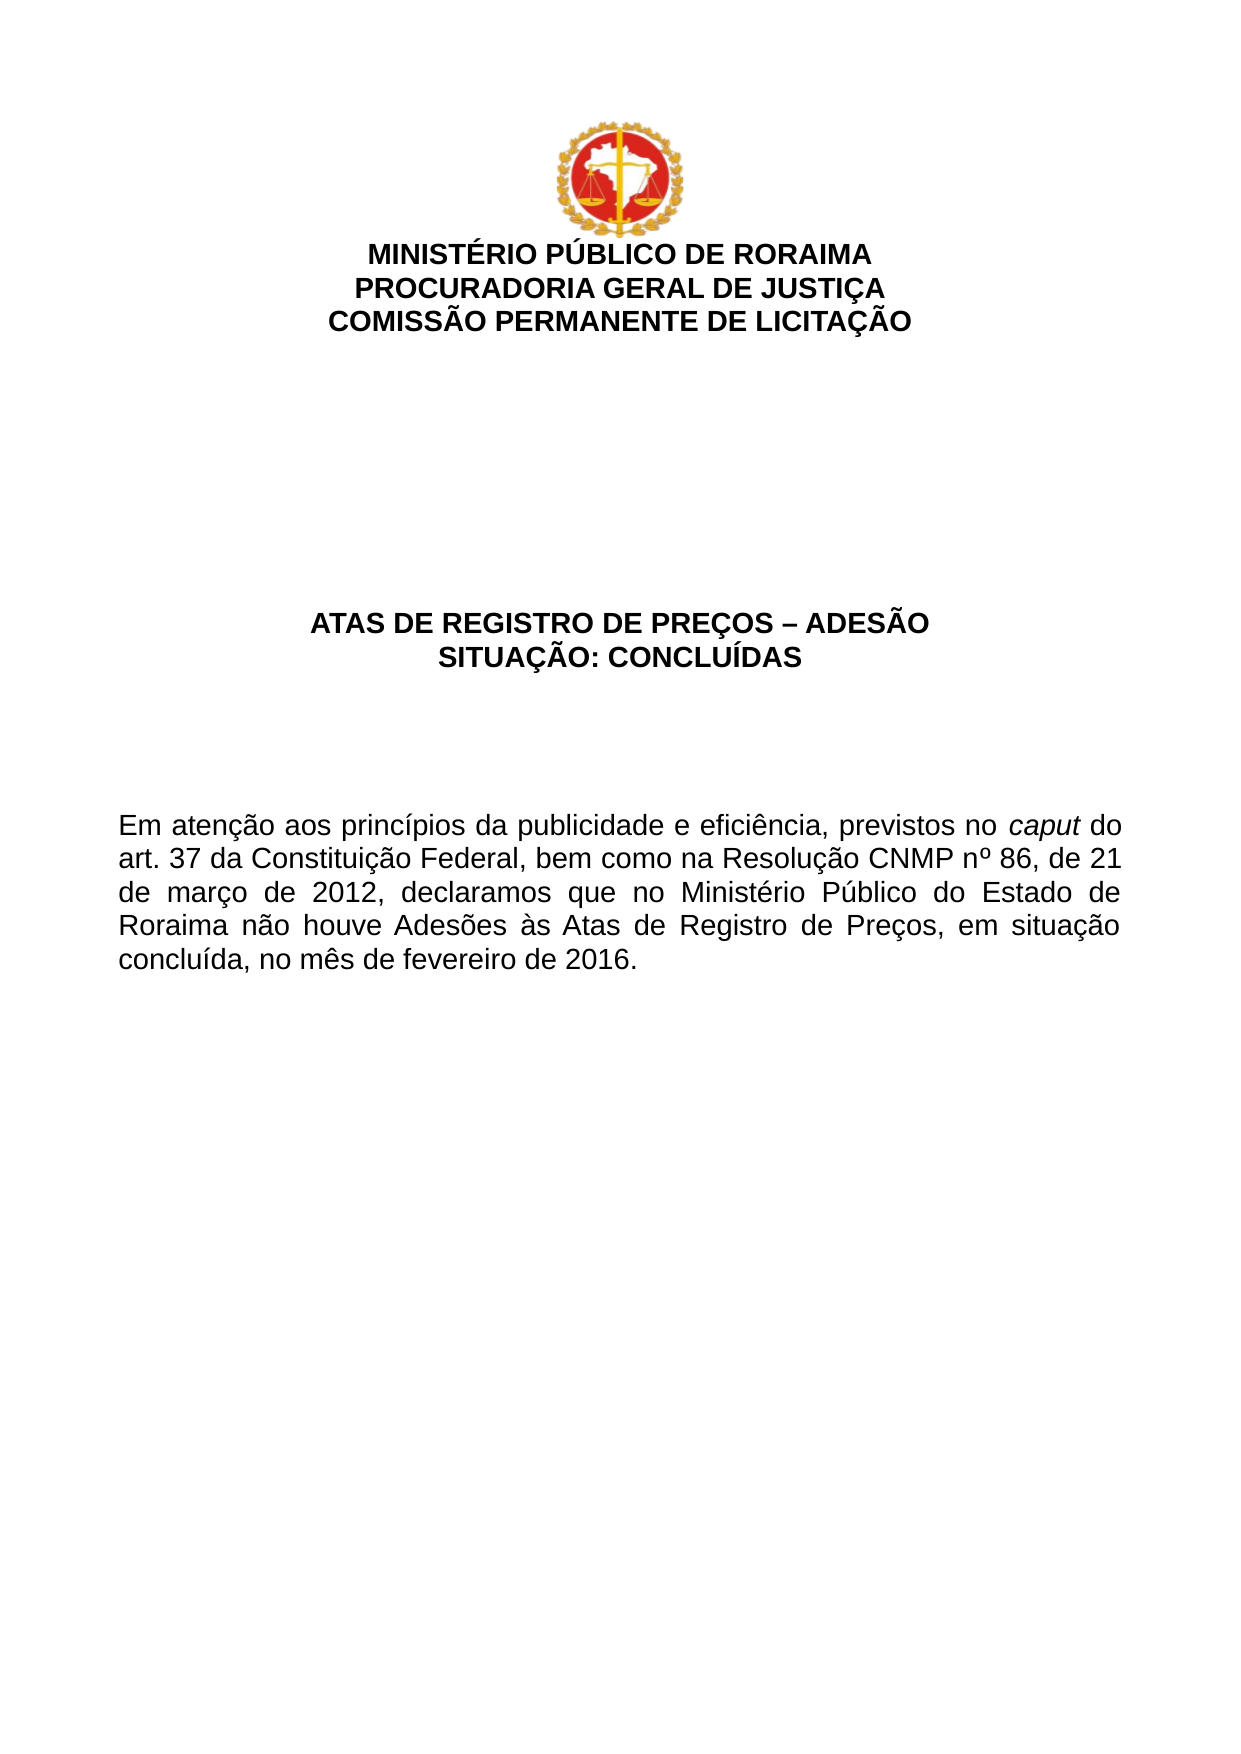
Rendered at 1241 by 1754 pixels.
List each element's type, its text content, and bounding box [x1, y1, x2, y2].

text ATAS DE REGISTRO DE PREÇOS – ADESÃO [118, 606, 1122, 640]
text Em atenção aos princípios da publicidade e eficiência, previstos no caput do art. 37 da Constituição Federal, bem como na Resolução CNMP nº 86, de 21 de março de 2012, declaramos que no Ministério Público do Estado de Roraima não houve Adesões às Atas de Registro de Preços, em situação concluída, no mês de fevereiro de 2016. [118, 807, 1122, 975]
text SITUAÇÃO: CONCLUÍDAS [118, 640, 1122, 673]
text COMISSÃO PERMANENTE DE LICITAÇÃO [118, 304, 1122, 338]
text PROCURADORIA GERAL DE JUSTIÇA [118, 271, 1122, 304]
text MINISTÉRIO PÚBLICO DE RORAIMA [118, 118, 1122, 271]
picture [556, 121, 684, 238]
